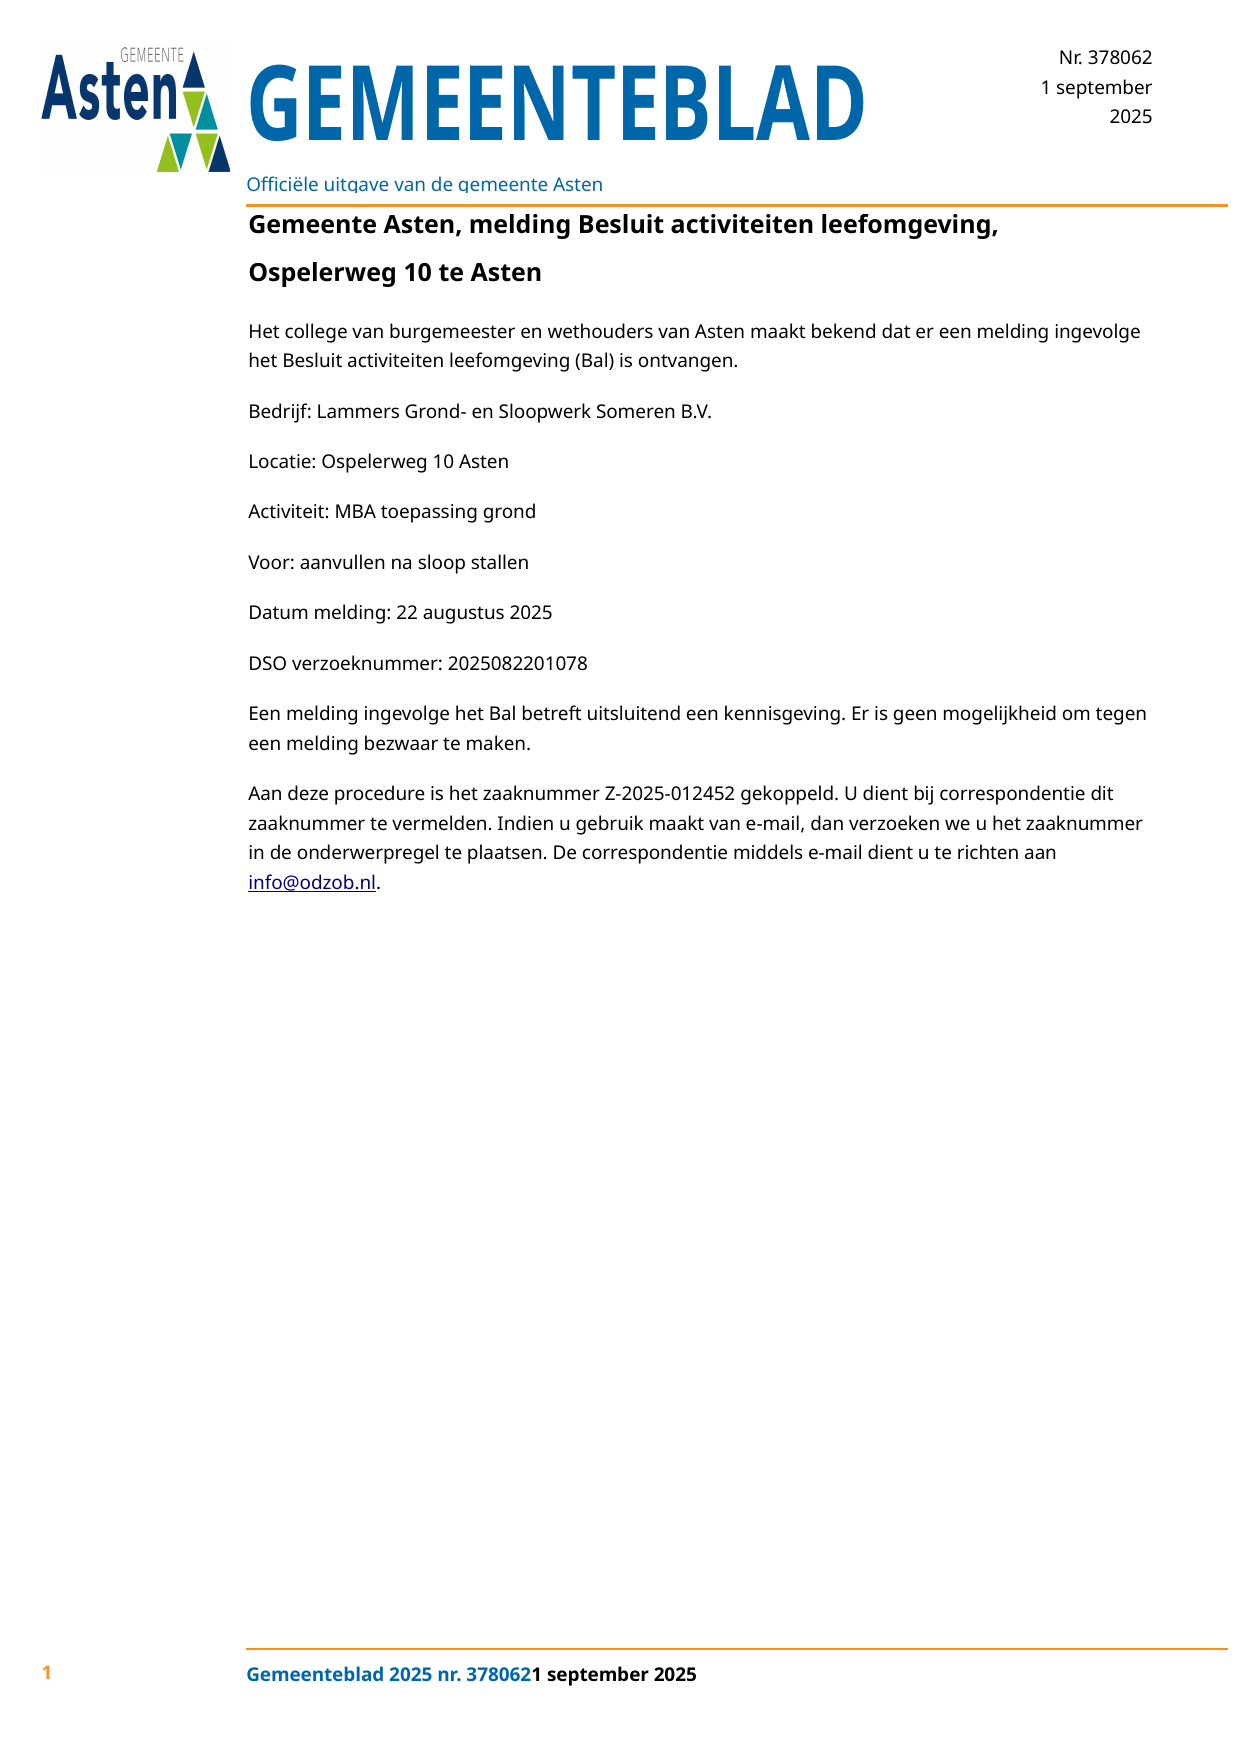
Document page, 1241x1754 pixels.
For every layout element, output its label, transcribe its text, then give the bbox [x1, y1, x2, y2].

text Gemeente Asten, melding Besluit activiteiten leefomgeving, Ospelerweg 10​ te Asten [248, 207, 1152, 288]
text Datum melding: 22 augustus 2025 [248, 599, 1152, 625]
text Een melding ingevolge het Bal betreft uitsluitend een kennisgeving. Er is geen mogelijkheid om tegen een melding bezwaar te maken. [248, 700, 1152, 756]
text Voor: aanvullen na sloop stallen [248, 549, 1152, 575]
text Bedrijf: Lammers Grond- en Sloopwerk Someren B.V. [248, 398, 1152, 424]
text Activiteit: MBA toepassing grond [248, 499, 1152, 524]
text Het college van burgemeester en wethouders van Asten maakt bekend dat er een melding ingevolge het Besluit activiteiten leefomgeving (Bal) is ontvangen. [248, 318, 1152, 373]
text Aan deze procedure is het zaaknummer Z-2025-012452 gekoppeld. U dient bij correspondentie dit zaaknummer te vermelden. Indien u gebruik maakt van e-mail, dan verzoeken we u het zaaknummer in de onderwerpregel te plaatsen. De correspondentie middels e-mail dient u te richten aan info@odzob.nl. [248, 780, 1152, 895]
picture [41, 47, 231, 172]
text Locatie: Ospelerweg 10 Asten [248, 448, 1152, 474]
text DSO verzoeknummer: 2025082201078 [248, 650, 1152, 676]
